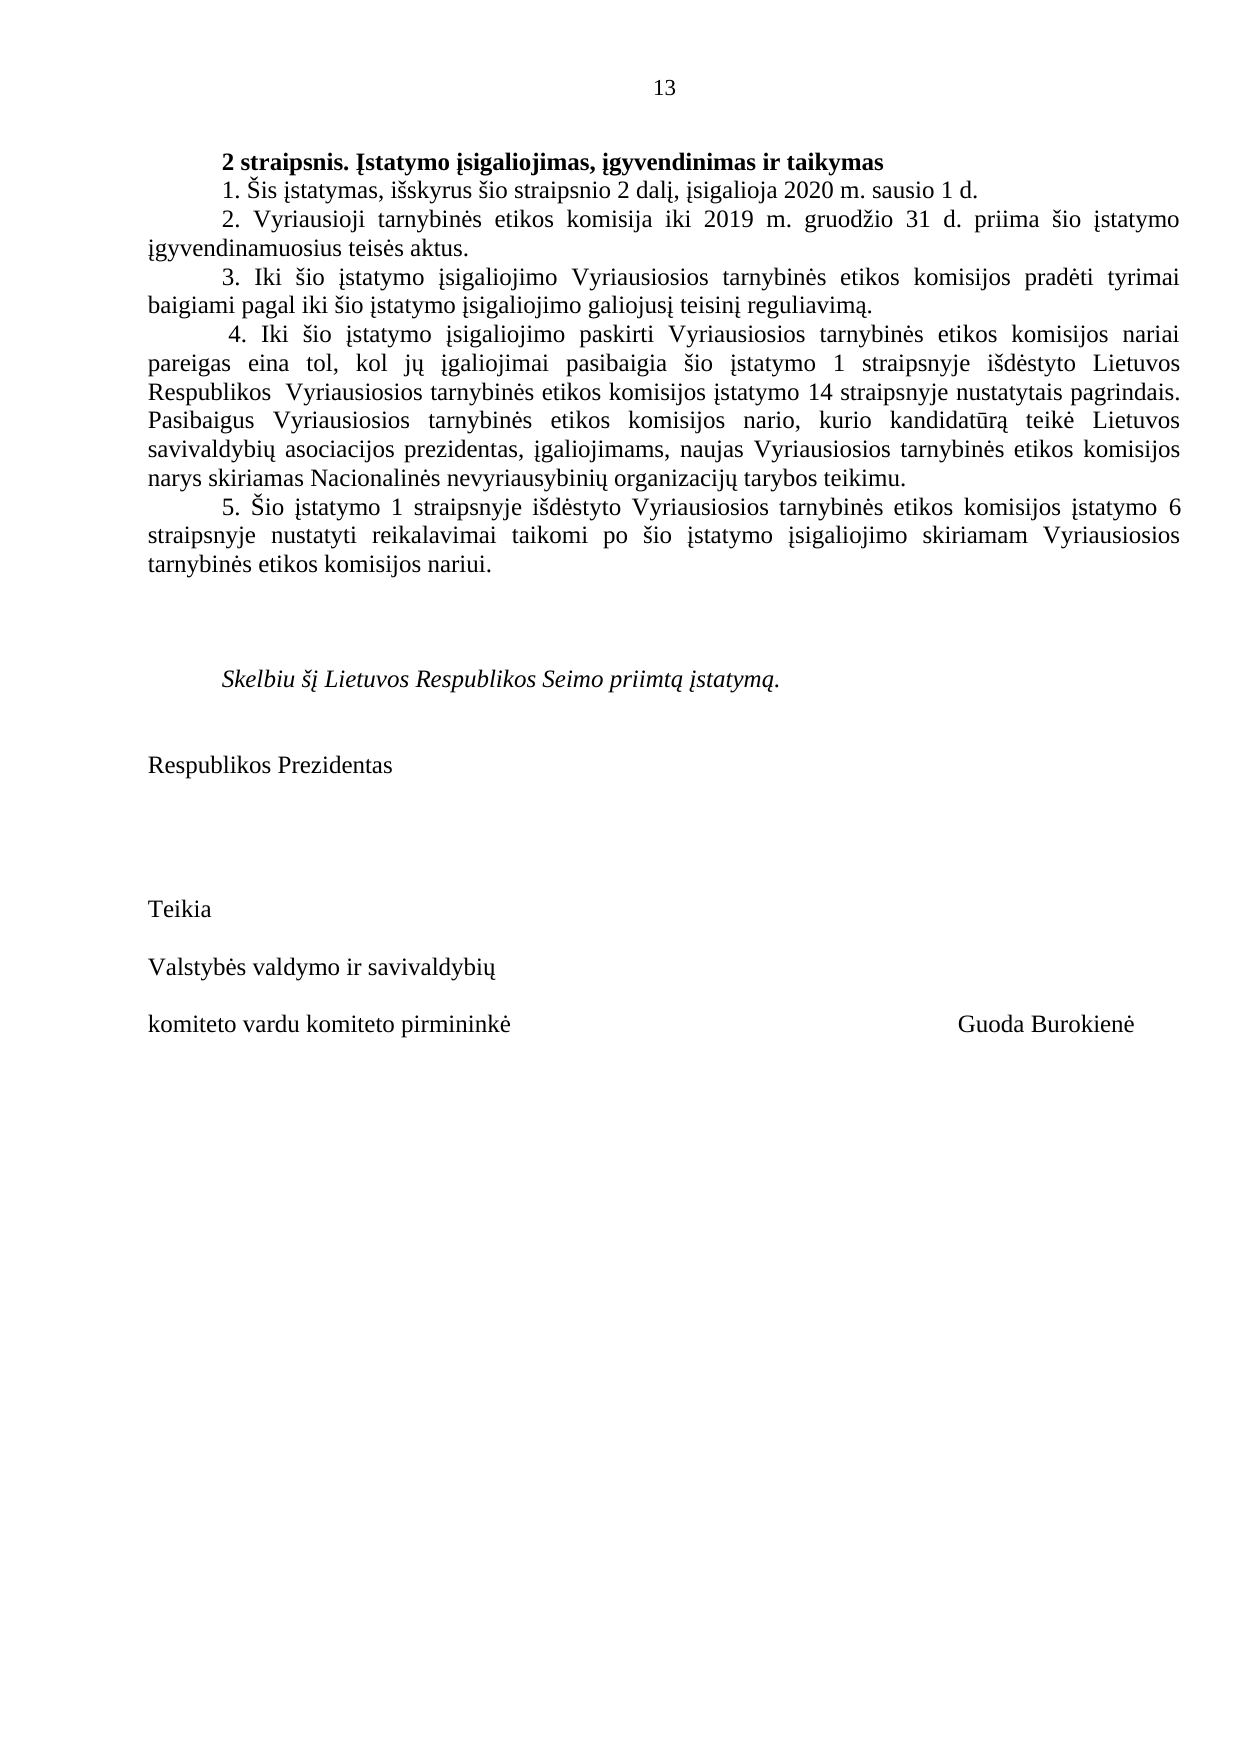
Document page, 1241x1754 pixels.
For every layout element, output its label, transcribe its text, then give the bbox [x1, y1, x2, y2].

text Respublikos Prezidentas [148, 751, 1181, 779]
text 2 straipsnis. Įstatymo įsigaliojimas, įgyvendinimas ir taikymas [148, 147, 1181, 176]
text 1. Šis įstatymas, išskyrus šio straipsnio 2 dalį, įsigalioja 2020 m. sausio 1 d. [148, 176, 1181, 204]
text 2. Vyriausioji tarnybinės etikos komisija iki 2019 m. gruodžio 31 d. priima šio įstatymo įgyvendinamuosius teisės aktus. [148, 204, 1181, 262]
text 3. Iki šio įstatymo įsigaliojimo Vyriausiosios tarnybinės etikos komisijos pradėti tyrimai baigiami pagal iki šio įstatymo įsigaliojimo galiojusį teisinį reguliavimą. [148, 262, 1181, 319]
text Skelbiu šį Lietuvos Respublikos Seimo priimtą įstatymą. [148, 664, 1181, 693]
text 4. Iki šio įstatymo įsigaliojimo paskirti Vyriausiosios tarnybinės etikos komisijos nariai pareigas eina tol, kol jų įgaliojimai pasibaigia šio įstatymo 1 straipsnyje išdėstyto Lietuvos Respublikos Vyriausiosios tarnybinės etikos komisijos įstatymo 14 straipsnyje nustatytais pagrindais. Pasibaigus Vyriausiosios tarnybinės etikos komisijos nario, kurio kandidatūrą teikė Lietuvos savivaldybių asociacijos prezidentas, įgaliojimams, naujas Vyriausiosios tarnybinės etikos komisijos narys skiriamas Nacionalinės nevyriausybinių organizacijų tarybos teikimu. [148, 319, 1181, 492]
text komiteto vardu komiteto pirmininkė Guoda Burokienė [148, 1009, 1181, 1038]
text Teikia [148, 894, 1181, 923]
text 5. Šio įstatymo 1 straipsnyje išdėstyto Vyriausiosios tarnybinės etikos komisijos įstatymo 6 straipsnyje nustatyti reikalavimai taikomi po šio įstatymo įsigaliojimo skiriamam Vyriausiosios tarnybinės etikos komisijos nariui. [148, 492, 1181, 578]
text Valstybės valdymo ir savivaldybių [148, 952, 1181, 981]
